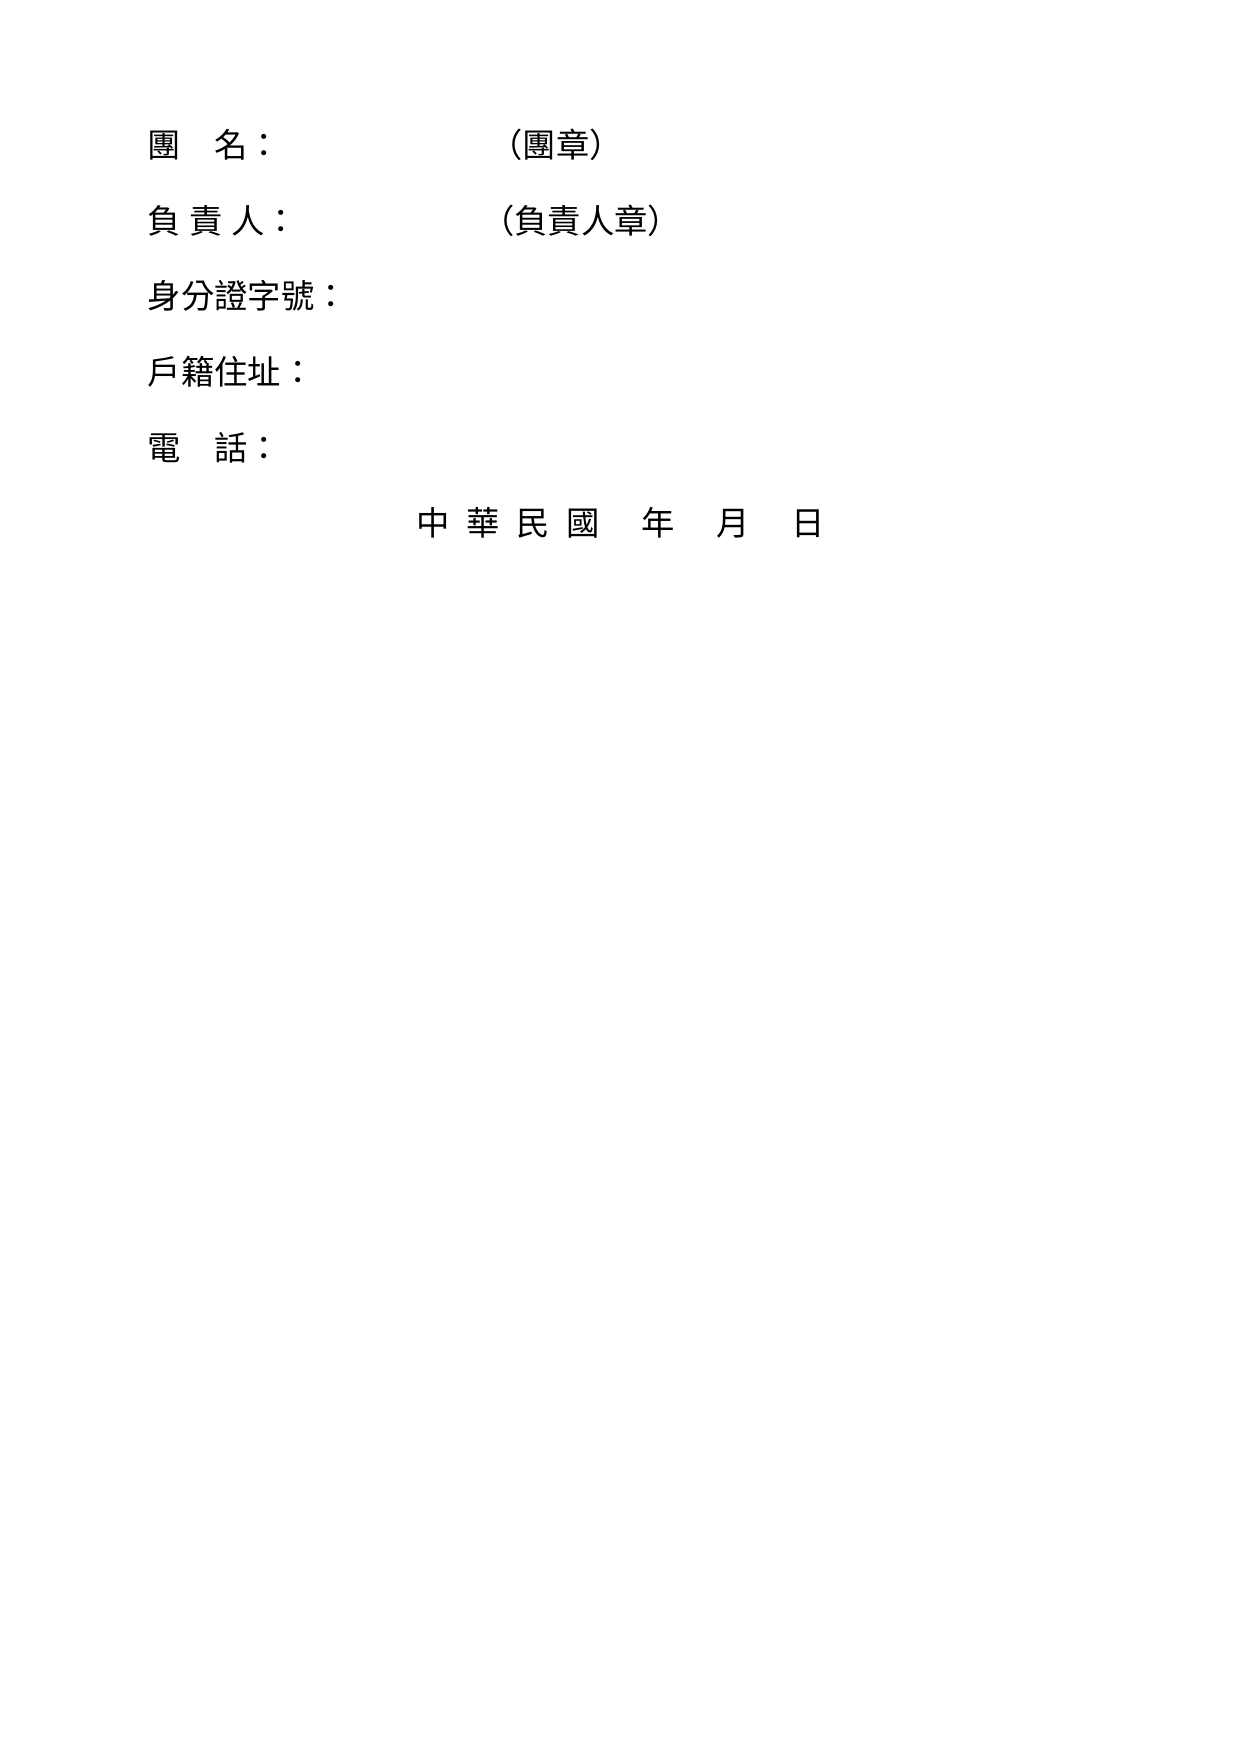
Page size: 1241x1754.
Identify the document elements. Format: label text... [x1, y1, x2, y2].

text 負 責 人： （負責人章） [148, 181, 1092, 256]
text 戶籍住址： [148, 332, 1092, 408]
text 電 話： [148, 408, 1092, 483]
text 中 華 民 國 年 月 日 [148, 483, 1092, 559]
text 團 名： （團章） [148, 105, 1092, 181]
text 身分證字號： [148, 256, 1092, 332]
